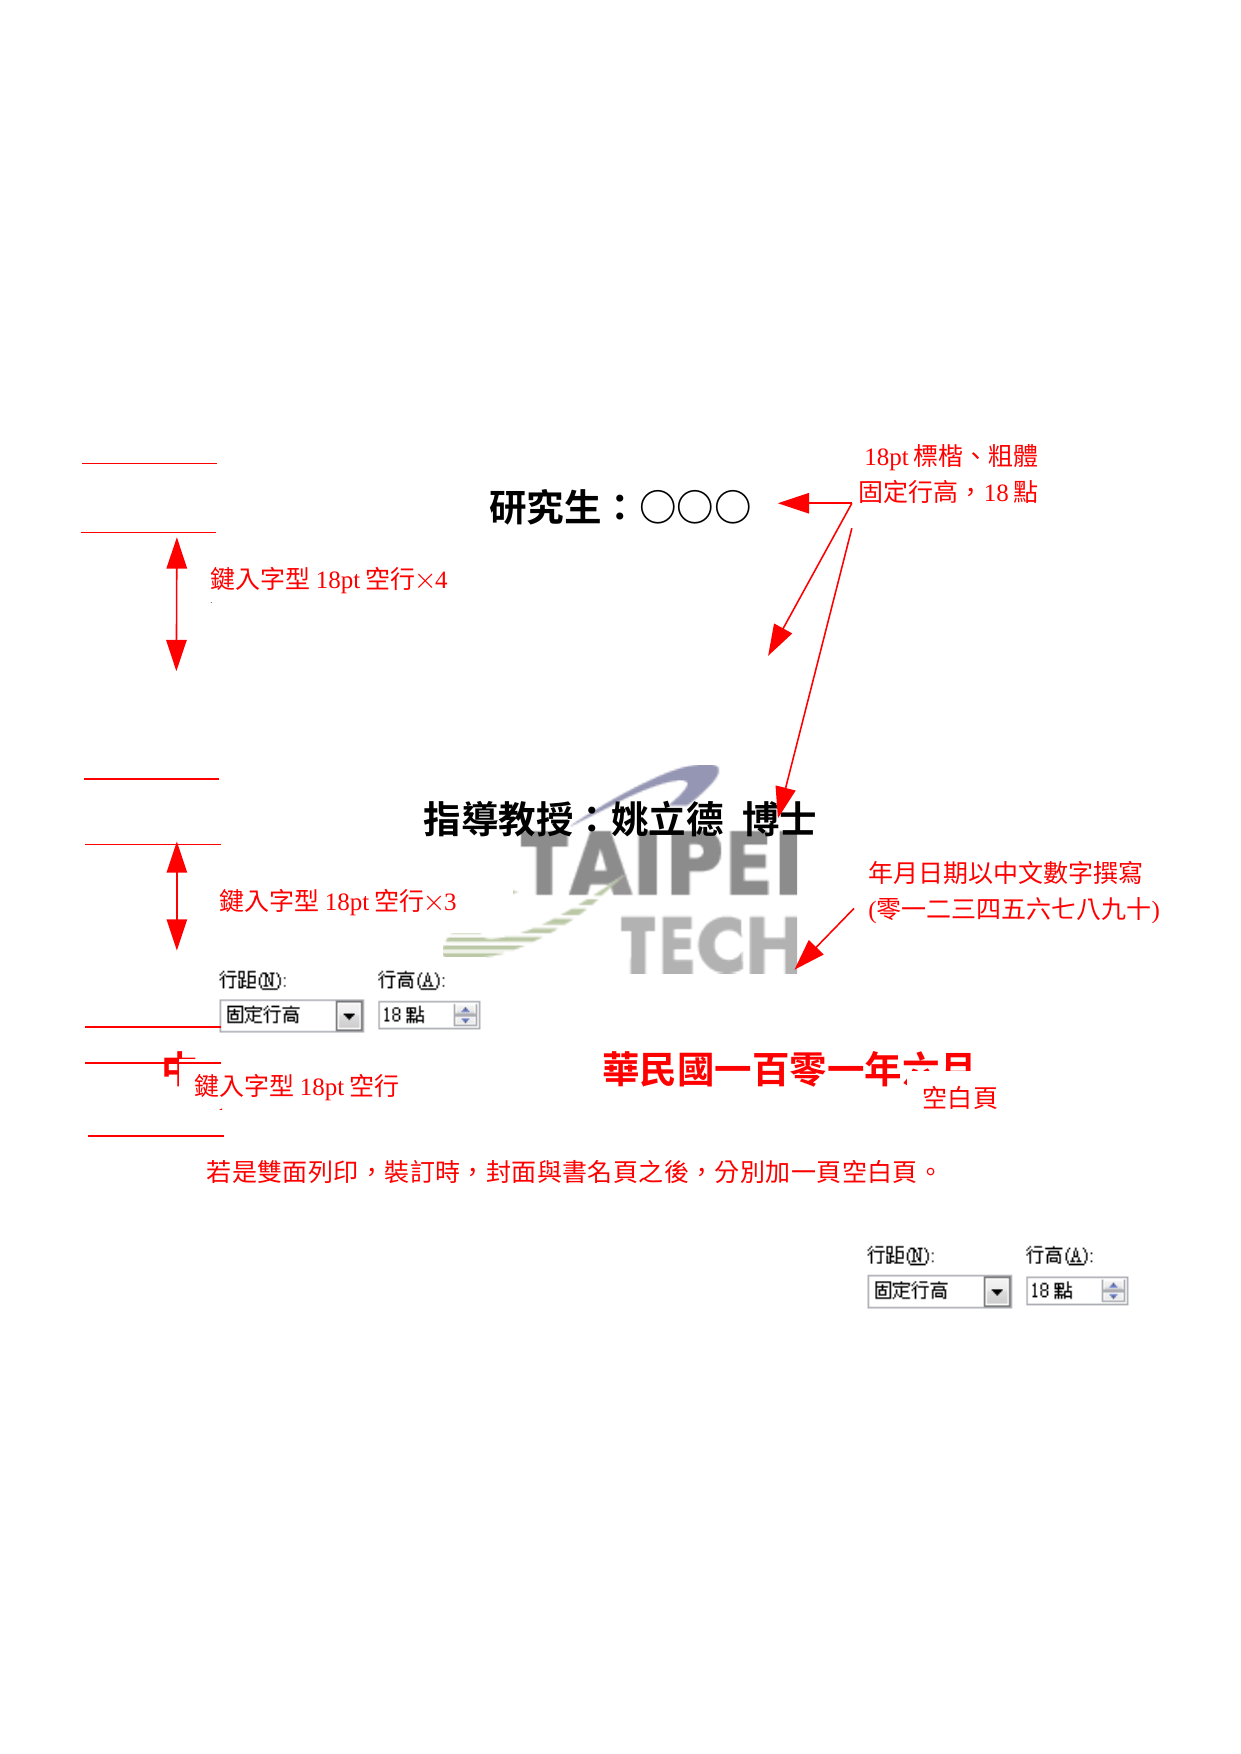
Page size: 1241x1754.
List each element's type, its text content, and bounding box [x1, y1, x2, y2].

text 指導教授：姚立德 博士 [148, 776, 654, 838]
text 18pt標楷、粗體 [849, 437, 1038, 473]
text 若是雙面列印，裝訂時，封面與書名頁之後，分別加一頁空白頁。 [206, 1152, 972, 1188]
text 指導教授：姚立德 博士 [768, 809, 795, 838]
text 中華民國一百零一年六月 [148, 1026, 1092, 1117]
text 鍵入字型18pt空行4 [211, 560, 471, 596]
text 空白頁 [922, 1078, 1008, 1115]
text 固定行高，18點 [849, 473, 1038, 509]
text 指導教授：姚立德 博士 [783, 776, 1092, 838]
text 研究生：○○○ [148, 463, 834, 526]
text 指導教授：姚立德 博士 [614, 776, 787, 838]
text 年月日期以中文數字撰寫(零一二三四五六七八九十) [868, 853, 1162, 925]
text \ [211, 596, 471, 603]
text 鍵入字型18pt空行1 [194, 1066, 423, 1109]
text 鍵入字型18pt空行3 [219, 882, 498, 918]
